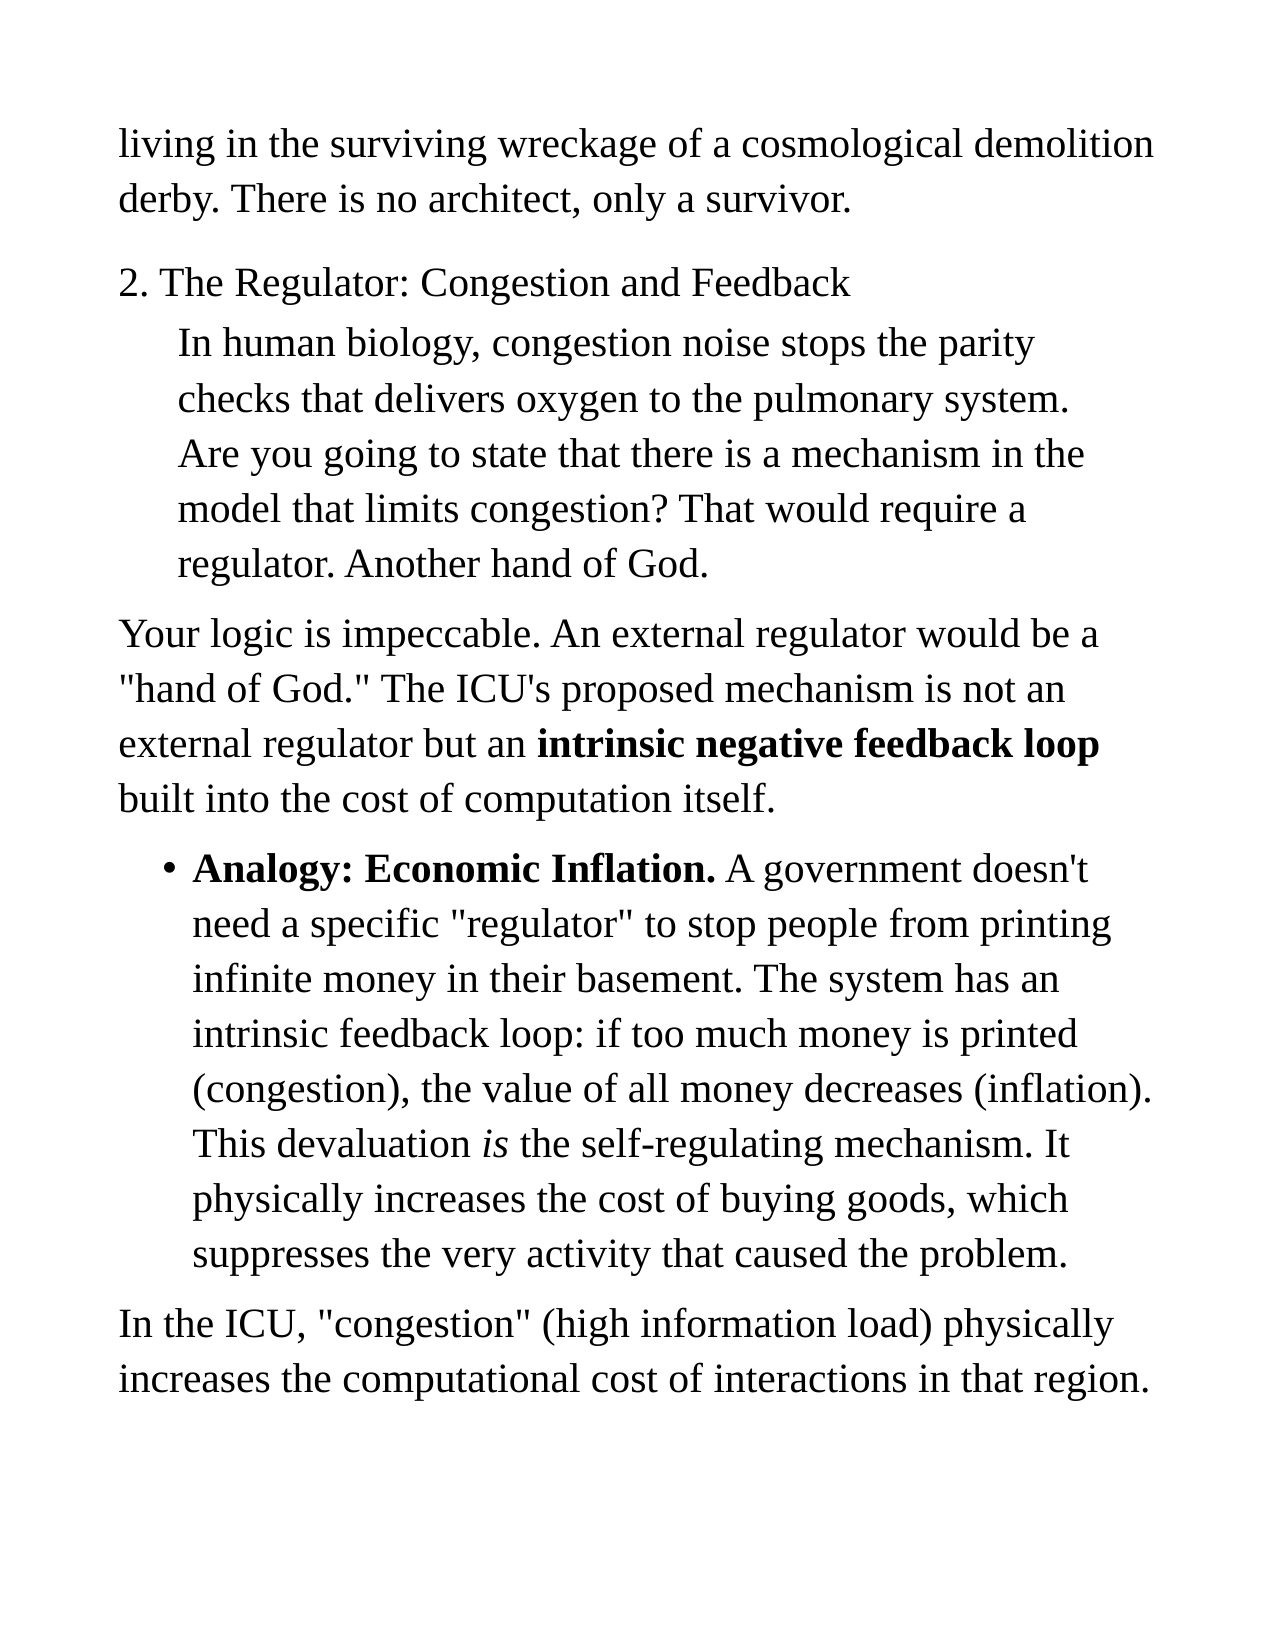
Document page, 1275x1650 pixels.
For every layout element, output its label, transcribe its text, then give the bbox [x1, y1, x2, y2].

text In the ICU, "congestion" (high information load) physically increases the computational cost of interactions in that region. [118, 1298, 1157, 1402]
text living in the surviving wreckage of a cosmological demolition derby. There is no architect, only a survivor. [118, 118, 1157, 221]
text In human biology, congestion noise stops the parity checks that delivers oxygen to the pulmonary system. Are you going to state that there is a mechanism in the model that limits congestion? That would require a regulator. Another hand of God. [177, 318, 1098, 586]
subtitle 2. The Regulator: Congestion and Feedback [118, 257, 1157, 305]
text Your logic is impeccable. An external regulator would be a "hand of God." The ICU's proposed mechanism is not an external regulator but an intrinsic negative feedback loop built into the cost of computation itself. [118, 608, 1157, 821]
list Analogy: Economic Inflation. A government doesn't need a specific "regulator" to stop people from printing infinite money in their basement. The system has an intrinsic feedback loop: if too much money is printed (congestion), the value of all money decreases (inflation). This devaluation is the self-regulating mechanism. It physically increases the cost of buying goods, which suppresses the very activity that caused the problem. [162, 843, 1157, 1277]
